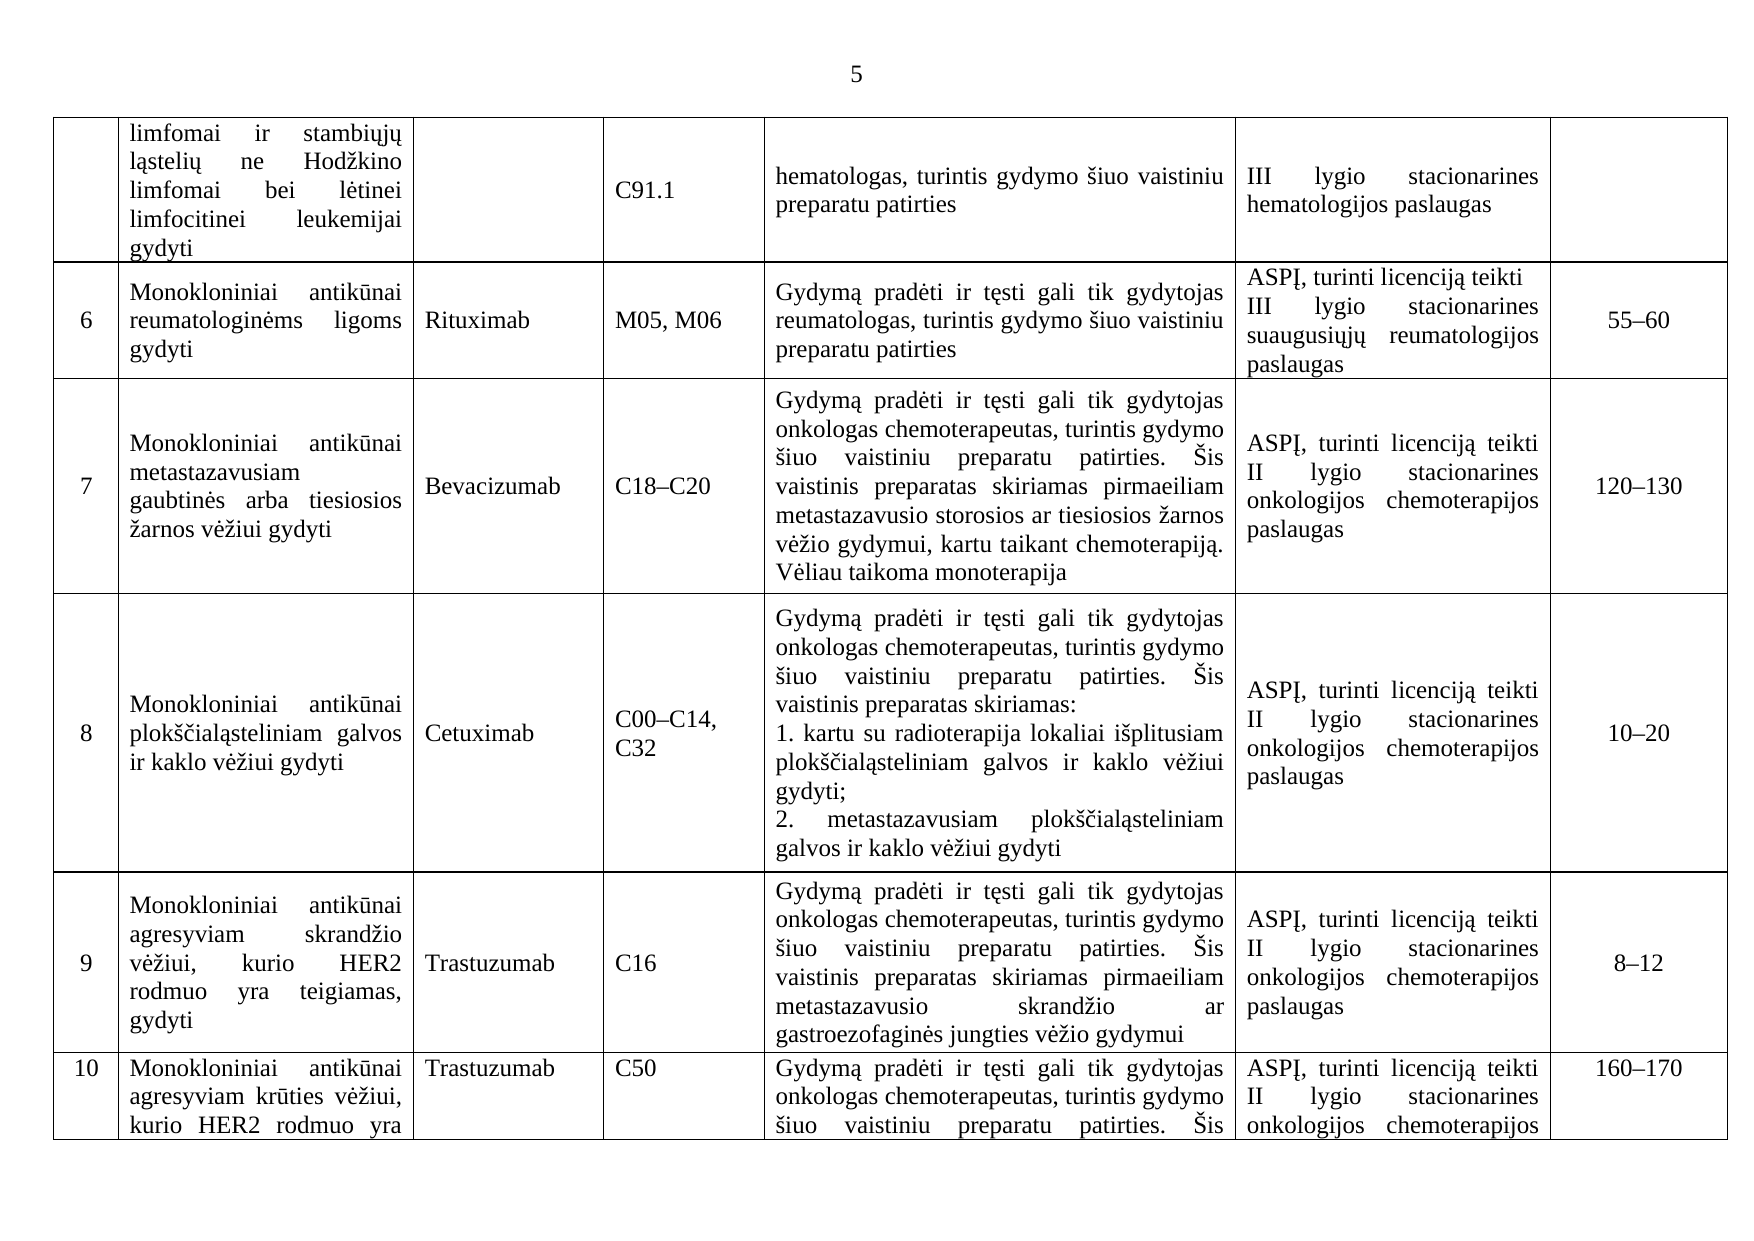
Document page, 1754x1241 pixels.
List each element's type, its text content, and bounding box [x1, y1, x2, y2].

table_cell M05, M06 [604, 263, 764, 377]
table_cell Monokloniniai antikūnai agresyviam krūties vėžiui, kurio HER2 rodmuo yra [119, 1053, 413, 1139]
table_cell Gydymą pradėti ir tęsti gali tik gydytojas onkologas chemoterapeutas, turintis gydymo šiuo vaistiniu preparatu patirties. Šis vaistinis preparatas skiriamas: 1. kartu su radioterapija lokaliai išplitusiam plokščialąsteliniam galvos ir kaklo vėžiui gydyti; 2. metastazavusiam plokščialąsteliniam galvos ir kaklo vėžiui gydyti [765, 594, 1235, 871]
table_cell [1551, 118, 1727, 261]
table_cell Monokloniniai antikūnai reumatologinėms ligoms gydyti [119, 263, 413, 377]
table_cell Monokloniniai antikūnai plokščialąsteliniam galvos ir kaklo vėžiui gydyti [119, 594, 413, 871]
table_cell ASPĮ, turinti licenciją teikti II lygio stacionarines onkologijos chemoterapijos paslaugas [1236, 873, 1550, 1052]
table_cell [54, 118, 118, 261]
table_cell Gydymą pradėti ir tęsti gali tik gydytojas onkologas chemoterapeutas, turintis gydymo šiuo vaistiniu preparatu patirties. Šis [765, 1053, 1235, 1139]
table_cell C18–C20 [604, 379, 764, 593]
table_cell Cetuximab [414, 594, 603, 871]
table_cell ASPĮ, turinti licenciją teikti II lygio stacionarines onkologijos chemoterapijos paslaugas [1236, 379, 1550, 593]
table_cell C50 [604, 1053, 764, 1139]
table_cell Monokloniniai antikūnai agresyviam skrandžio vėžiui, kurio HER2 rodmuo yra teigiamas, gydyti [119, 873, 413, 1052]
table_cell Trastuzumab [414, 1053, 603, 1139]
table_cell 8–12 [1551, 873, 1727, 1052]
table_cell Gydymą pradėti ir tęsti gali tik gydytojas onkologas chemoterapeutas, turintis gydymo šiuo vaistiniu preparatu patirties. Šis vaistinis preparatas skiriamas pirmaeiliam metastazavusio storosios ar tiesiosios žarnos vėžio gydymui, kartu taikant chemoterapiją. Vėliau taikoma monoterapija [765, 379, 1235, 593]
table_cell [414, 118, 603, 261]
table_cell 160–170 [1551, 1053, 1727, 1139]
table_cell Bevacizumab [414, 379, 603, 593]
table_cell ASPĮ, turinti licenciją teikti III lygio stacionarines suaugusiųjų reumatologijos paslaugas [1236, 263, 1550, 377]
table_cell 9 [54, 873, 118, 1052]
table_cell limfomai ir stambiųjų ląstelių ne Hodžkino limfomai bei lėtinei limfocitinei leukemijai gydyti [119, 118, 413, 261]
table_cell Gydymą pradėti ir tęsti gali tik gydytojas onkologas chemoterapeutas, turintis gydymo šiuo vaistiniu preparatu patirties. Šis vaistinis preparatas skiriamas pirmaeiliam metastazavusio skrandžio ar gastroezofaginės jungties vėžio gydymui [765, 873, 1235, 1052]
table_cell 10–20 [1551, 594, 1727, 871]
table_cell 6 [54, 263, 118, 377]
table_cell ASPĮ, turinti licenciją teikti II lygio stacionarines onkologijos chemoterapijos paslaugas [1236, 594, 1550, 871]
table_cell Trastuzumab [414, 873, 603, 1052]
table_cell Gydymą pradėti ir tęsti gali tik gydytojas reumatologas, turintis gydymo šiuo vaistiniu preparatu patirties [765, 263, 1235, 377]
table_cell 120–130 [1551, 379, 1727, 593]
table_cell 55–60 [1551, 263, 1727, 377]
table_cell C91.1 [604, 118, 764, 261]
table_cell Rituximab [414, 263, 603, 377]
table_cell ASPĮ, turinti licenciją teikti II lygio stacionarines onkologijos chemoterapijos [1236, 1053, 1550, 1139]
table_cell hematologas, turintis gydymo šiuo vaistiniu preparatu patirties [765, 118, 1235, 261]
table_cell 7 [54, 379, 118, 593]
table_cell 8 [54, 594, 118, 871]
table_cell C16 [604, 873, 764, 1052]
table_cell III lygio stacionarines hematologijos paslaugas [1236, 118, 1550, 261]
table_cell C00–C14, C32 [604, 594, 764, 871]
table_cell Monokloniniai antikūnai metastazavusiam gaubtinės arba tiesiosios žarnos vėžiui gydyti [119, 379, 413, 593]
table_cell 10 [54, 1053, 118, 1139]
